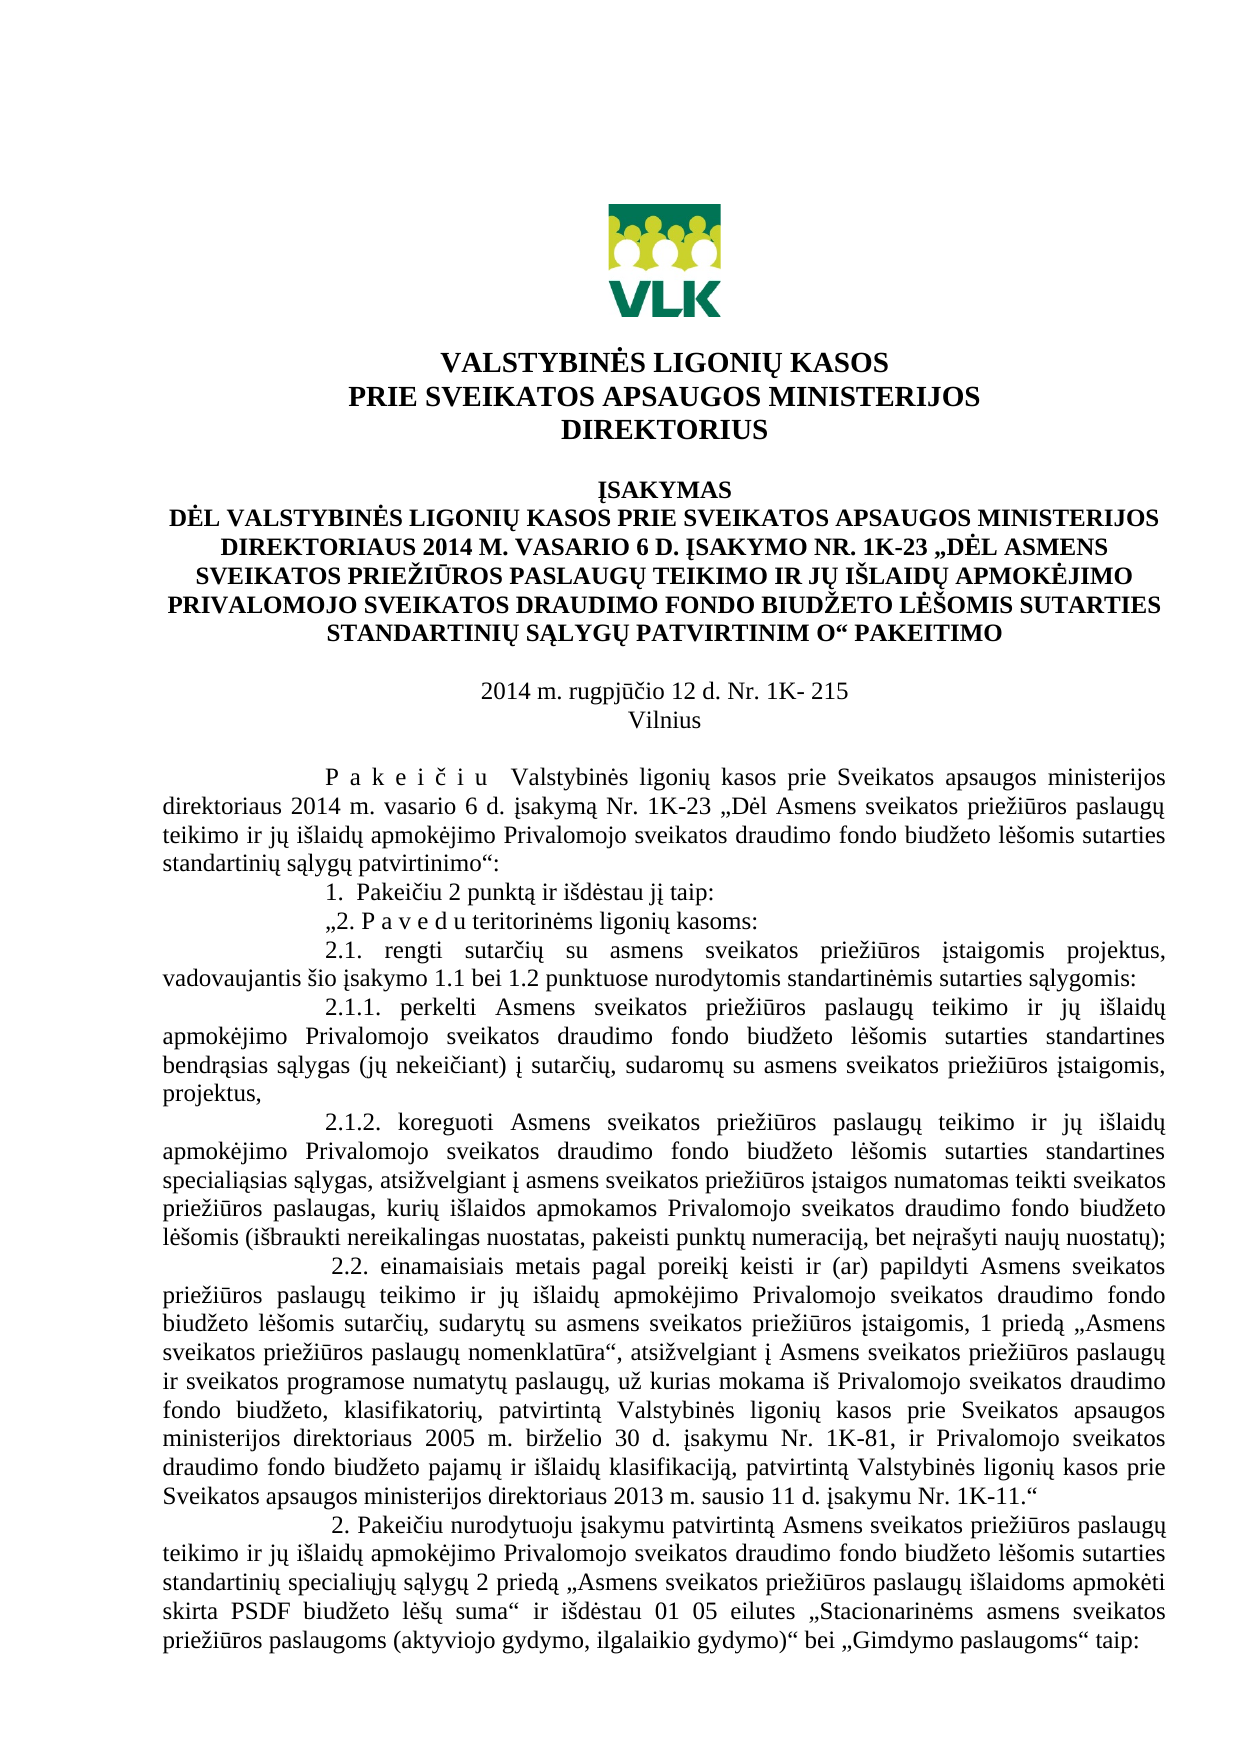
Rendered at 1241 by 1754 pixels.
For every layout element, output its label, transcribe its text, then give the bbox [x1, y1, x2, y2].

text DĖL VALSTYBINĖS LIGONIŲ KASOS PRIE SVEIKATOS APSAUGOS MINISTERIJOS [162, 503, 1167, 532]
text PRIE SVEIKATOS APSAUGOS MINISTERIJOS [162, 379, 1167, 412]
text 2.1.2. koreguoti Asmens sveikatos priežiūros paslaugų teikimo ir jų išlaidų apmokėjimo Privalomojo sveikatos draudimo fondo biudžeto lėšomis sutarties standartines specialiąsias sąlygas, atsižvelgiant į asmens sveikatos priežiūros įstaigos numatomas teikti sveikatos priežiūros paslaugas, kurių išlaidos apmokamos Privalomojo sveikatos draudimo fondo biudžeto lėšomis (išbraukti nereikalingas nuostatas, pakeisti punktų numeraciją, bet neįrašyti naujų nuostatų); [162, 1107, 1167, 1251]
text „2. P a v e d u teritorinėms ligonių kasoms: [162, 906, 1167, 935]
text P a k e i č i u Valstybinės ligonių kasos prie Sveikatos apsaugos ministerijos direktoriaus 2014 m. vasario 6 d. įsakymą Nr. 1K-23 „Dėl Asmens sveikatos priežiūros paslaugų teikimo ir jų išlaidų apmokėjimo Privalomojo sveikatos draudimo fondo biudžeto lėšomis sutarties standartinių sąlygų patvirtinimo“: [162, 762, 1167, 877]
text 2.2. einamaisiais metais pagal poreikį keisti ir (ar) papildyti Asmens sveikatos priežiūros paslaugų teikimo ir jų išlaidų apmokėjimo Privalomojo sveikatos draudimo fondo biudžeto lėšomis sutarčių, sudarytų su asmens sveikatos priežiūros įstaigomis, 1 priedą „Asmens sveikatos priežiūros paslaugų nomenklatūra“, atsižvelgiant į Asmens sveikatos priežiūros paslaugų ir sveikatos programose numatytų paslaugų, už kurias mokama iš Privalomojo sveikatos draudimo fondo biudžeto, klasifikatorių, patvirtintą Valstybinės ligonių kasos prie Sveikatos apsaugos ministerijos direktoriaus 2005 m. birželio 30 d. įsakymu Nr. 1K-81, ir Privalomojo sveikatos draudimo fondo biudžeto pajamų ir išlaidų klasifikaciją, patvirtintą Valstybinės ligonių kasos prie Sveikatos apsaugos ministerijos direktoriaus 2013 m. sausio 11 d. įsakymu Nr. 1K-11.“ [162, 1251, 1167, 1510]
text 2.1.1. perkelti Asmens sveikatos priežiūros paslaugų teikimo ir jų išlaidų apmokėjimo Privalomojo sveikatos draudimo fondo biudžeto lėšomis sutarties standartines bendrąsias sąlygas (jų nekeičiant) į sutarčių, sudaromų su asmens sveikatos priežiūros įstaigomis, projektus, [162, 992, 1167, 1107]
text DIREKTORIUS [162, 412, 1167, 446]
text 2. Pakeičiu nurodytuoju įsakymu patvirtintą Asmens sveikatos priežiūros paslaugų teikimo ir jų išlaidų apmokėjimo Privalomojo sveikatos draudimo fondo biudžeto lėšomis sutarties standartinių specialiųjų sąlygų 2 priedą „Asmens sveikatos priežiūros paslaugų išlaidoms apmokėti skirta PSDF biudžeto lėšų suma“ ir išdėstau 01 05 eilutes „Stacionarinėms asmens sveikatos priežiūros paslaugoms (aktyviojo gydymo, ilgalaikio gydymo)“ bei „Gimdymo paslaugoms“ taip: [162, 1510, 1167, 1653]
text DIREKTORIAUS 2014 M. vasario 6 D. ĮSAKYMO NR. 1K-23 „DĖL ASMENS SVEIKATOS PRIEŽIŪROS PASLAUGŲ TEIKIMO IR JŲ IŠLAIDŲ APMOKĖJIMO PRIVALOMOJO SVEIKATOS DRAUDIMO FONDO BIUDŽETO LĖŠOMIS SUTARTIES STANDARTINIŲ SĄLYGŲ PATVIRTINIM O“ PAKEITIMO [162, 532, 1167, 647]
text 1. Pakeičiu 2 punktą ir išdėstau jį taip: [325, 877, 1167, 906]
text Vilnius [162, 705, 1167, 733]
text ĮSAKYMAS [162, 475, 1167, 503]
text 2014 m. rugpjūčio 12 d. Nr. 1K- 215 [162, 676, 1167, 705]
text 2.1. rengti sutarčių su asmens sveikatos priežiūros įstaigomis projektus, vadovaujantis šio įsakymo 1.1 bei 1.2 punktuose nurodytomis standartinėmis sutarties sąlygomis: [162, 935, 1167, 992]
text VALSTYBINĖS LIGONIŲ KASOS [162, 345, 1167, 379]
